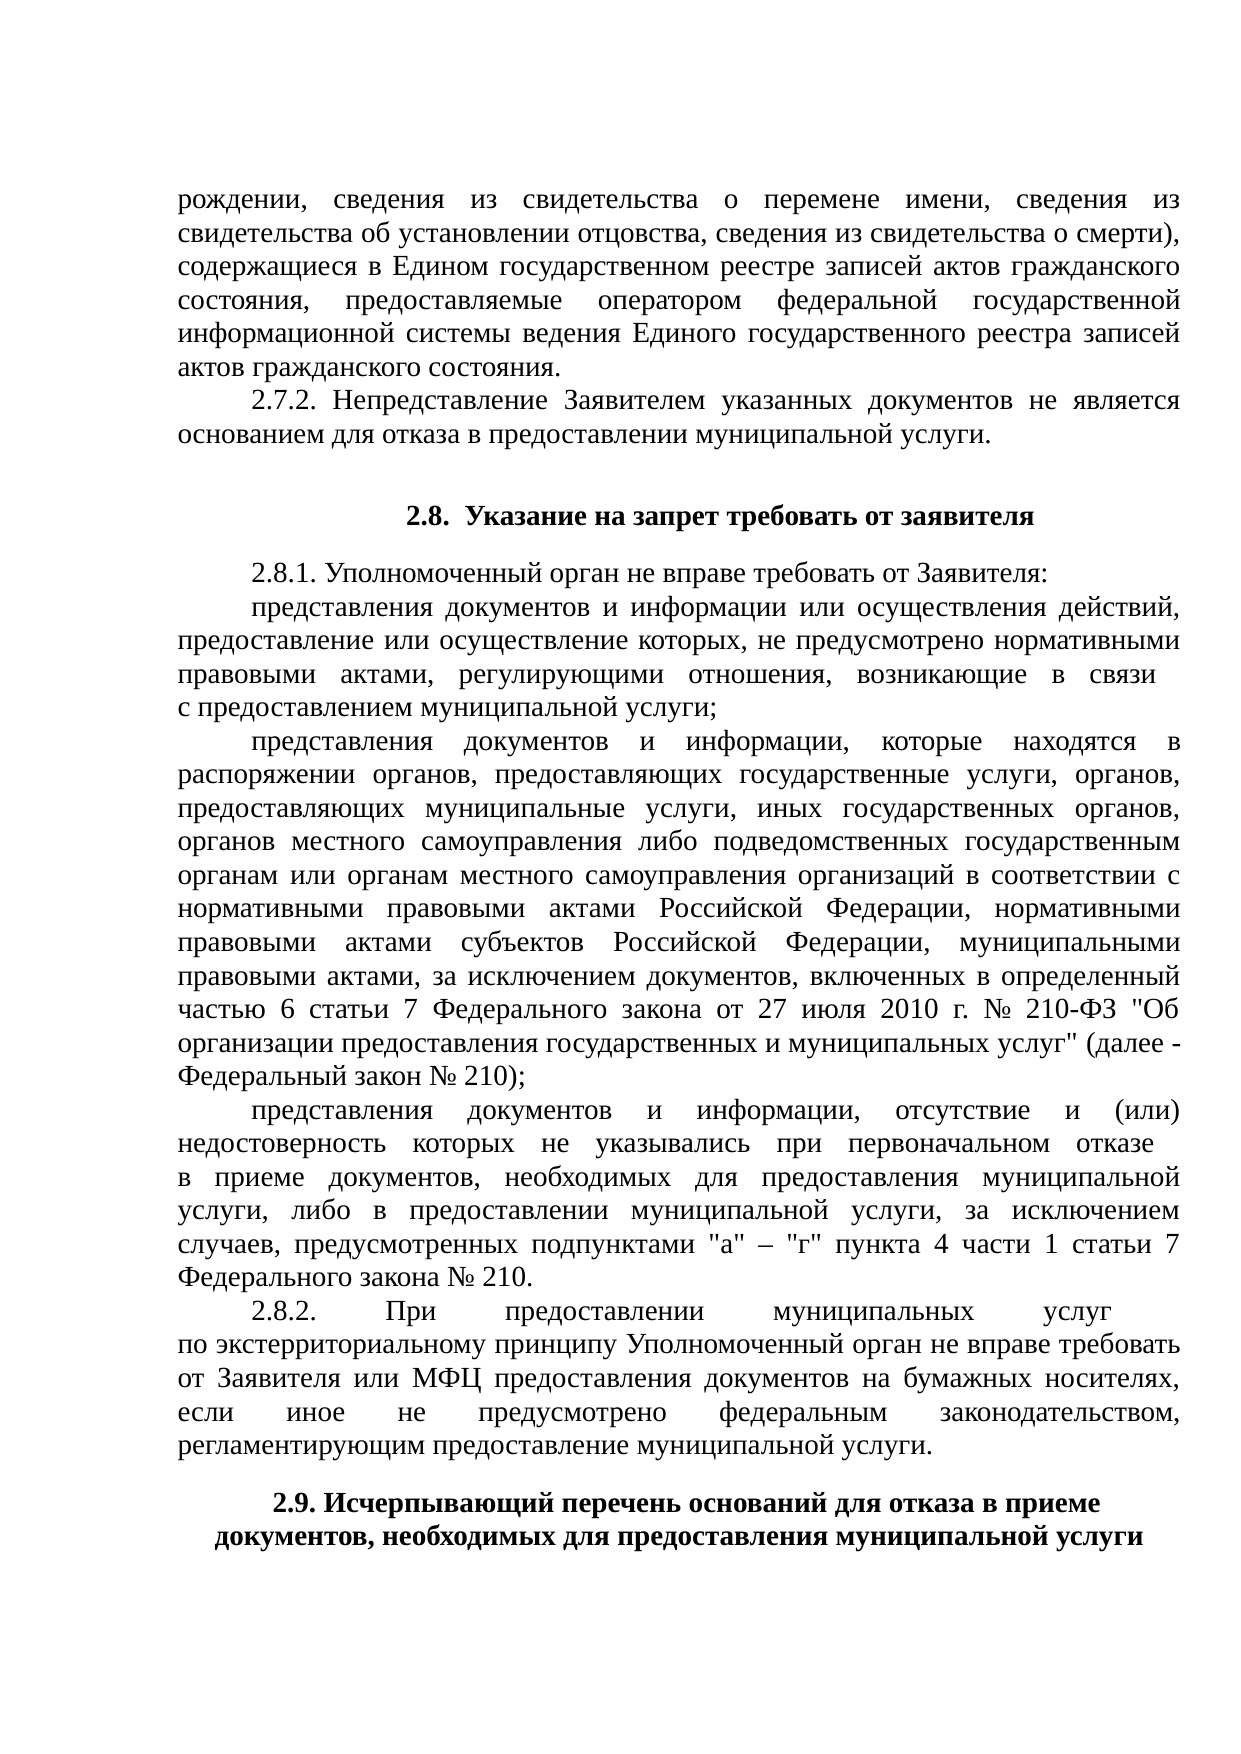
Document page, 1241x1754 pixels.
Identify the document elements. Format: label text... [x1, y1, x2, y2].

text 2.8.2. При предоставлении муниципальных услуг по экстерриториальному принципу Уполномоченный орган не вправе требовать от Заявителя или МФЦ предоставления документов на бумажных носителях, если иное не предусмотрено федеральным законодательством, регламентирующим предоставление муниципальной услуги. [177, 1293, 1181, 1461]
text представления документов и информации или осуществления действий, предоставление или осуществление которых, не предусмотрено нормативными правовыми актами, регулирующими отношения, возникающие в связи с предоставлением муниципальной услуги; [177, 589, 1181, 723]
text рождении, сведения из свидетельства о перемене имени, сведения из свидетельства об установлении отцовства, сведения из свидетельства о смерти), содержащиеся в Едином государственном реестре записей актов гражданского состояния, предоставляемые оператором федеральной государственной информационной системы ведения Единого государственного реестра записей актов гражданского состояния. [177, 181, 1181, 382]
text представления документов и информации, отсутствие и (или) недостоверность которых не указывались при первоначальном отказе в приеме документов, необходимых для предоставления муниципальной услуги, либо в предоставлении муниципальной услуги, за исключением случаев, предусмотренных подпунктами "а" – "г" пункта 4 части 1 статьи 7 Федерального закона № 210. [177, 1092, 1181, 1293]
text 2.8.1. Уполномоченный орган не вправе требовать от Заявителя: [177, 555, 1181, 589]
text 2.9. Исчерпывающий перечень оснований для отказа в приеме документов, необходимых для предоставления муниципальной услуги [177, 1485, 1181, 1552]
text 2.8. Указание на запрет требовать от заявителя [177, 498, 1181, 531]
text представления документов и информации, которые находятся в распоряжении органов, предоставляющих государственные услуги, органов, предоставляющих муниципальные услуги, иных государственных органов, органов местного самоуправления либо подведомственных государственным органам или органам местного самоуправления организаций в соответствии с нормативными правовыми актами Российской Федерации, нормативными правовыми актами субъектов Российской Федерации, муниципальными правовыми актами, за исключением документов, включенных в определенный частью 6 статьи 7 Федерального закона от 27 июля 2010 г. № 210-ФЗ "Об организации предоставления государственных и муниципальных услуг" (далее - Федеральный закон № 210); [177, 723, 1181, 1092]
text 2.7.2. Непредставление Заявителем указанных документов не является основанием для отказа в предоставлении муниципальной услуги. [177, 382, 1181, 449]
